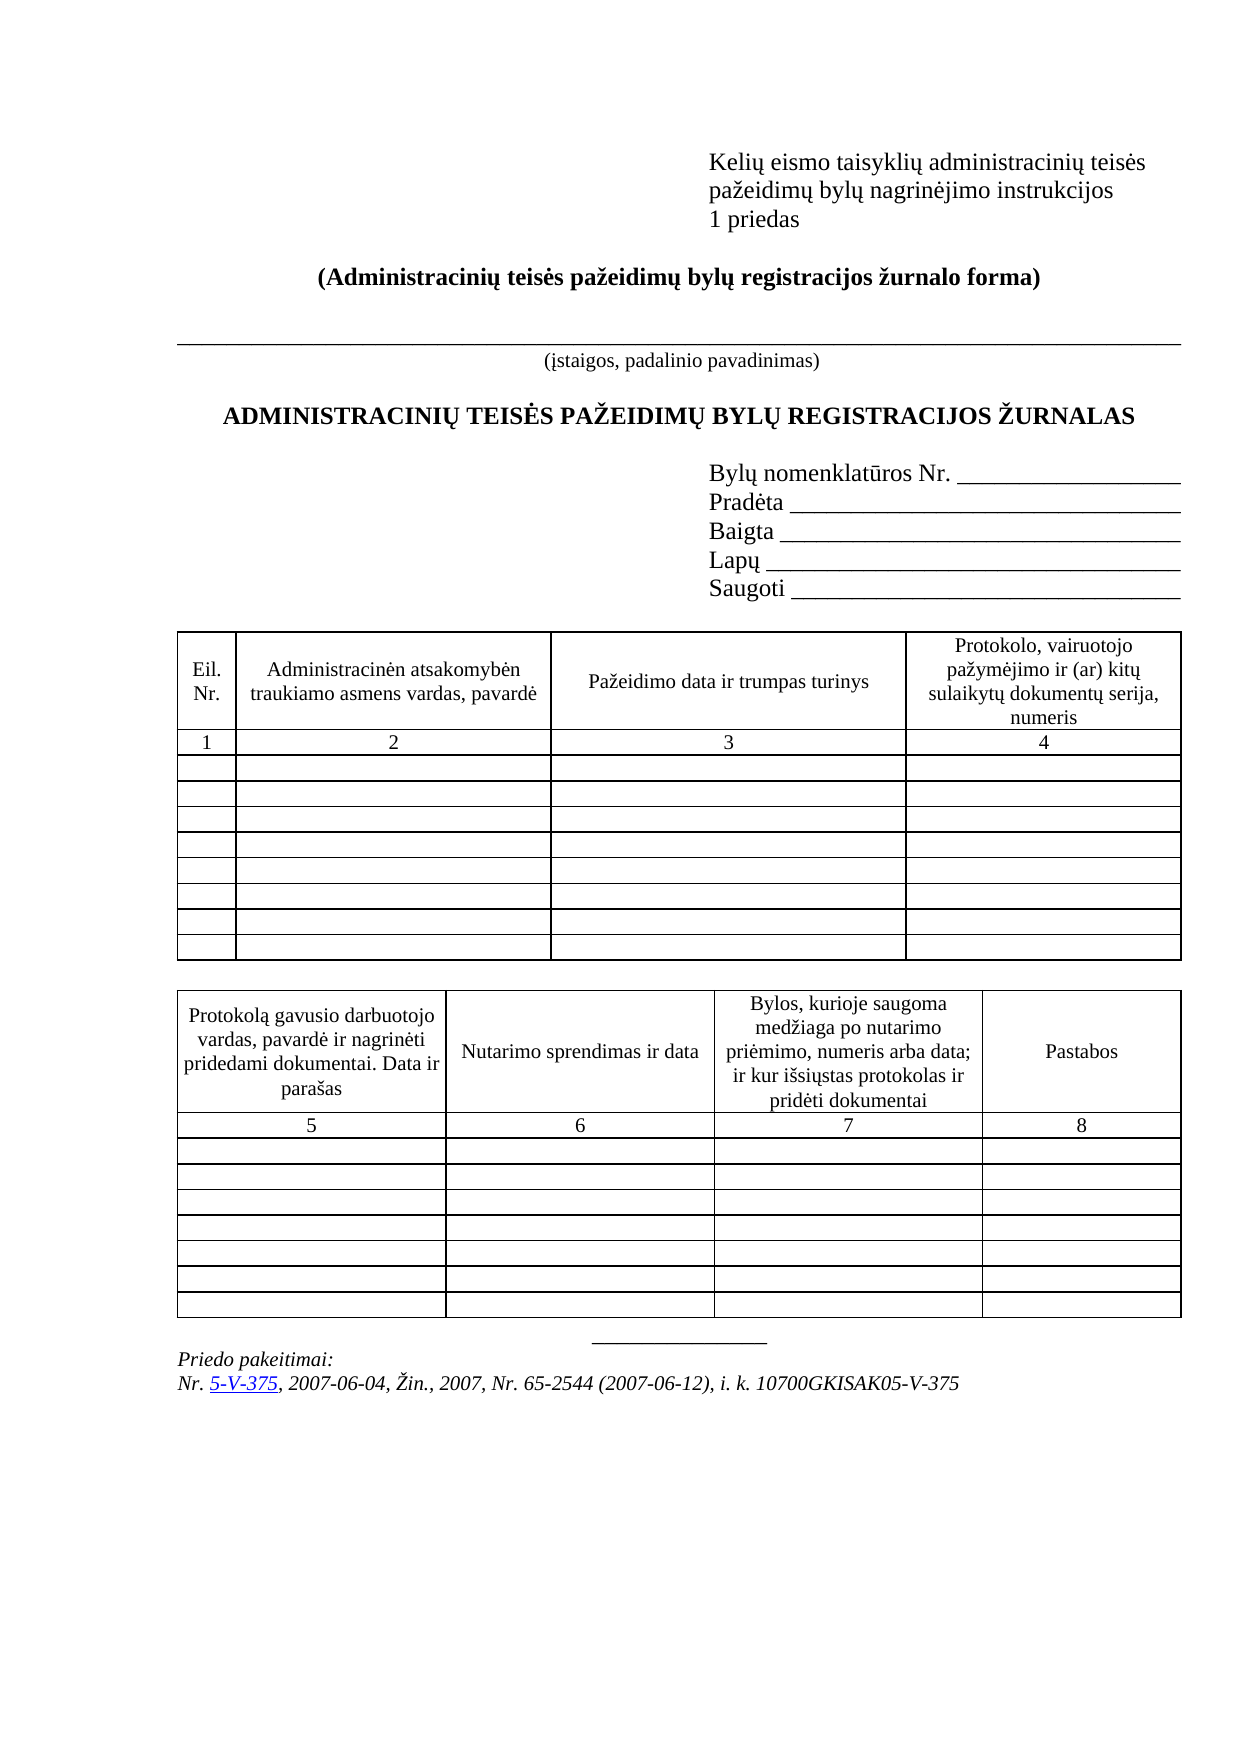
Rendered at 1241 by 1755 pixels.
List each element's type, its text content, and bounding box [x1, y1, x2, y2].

table_cell [178, 756, 235, 780]
table_cell [237, 910, 550, 934]
table_cell [178, 1293, 445, 1317]
table_cell [237, 833, 550, 857]
table_cell [178, 935, 235, 959]
table_cell 6 [447, 1113, 714, 1137]
table_cell [552, 782, 905, 806]
table_header Administracinėn atsakomybėn traukiamo asmens vardas, pavardė [237, 633, 550, 729]
table_cell [715, 1241, 982, 1265]
table_cell [237, 935, 550, 959]
table_cell [715, 1267, 982, 1291]
text Saugoti [177, 573, 1181, 602]
table_cell [447, 1165, 714, 1188]
table_cell [907, 782, 1180, 806]
table_cell [237, 884, 550, 908]
table_cell [552, 807, 905, 831]
table_cell [983, 1267, 1180, 1291]
table_cell 1 [178, 730, 235, 754]
table_cell [447, 1139, 714, 1163]
table_cell [907, 935, 1180, 959]
table_cell [237, 756, 550, 780]
text Priedo pakeitimai: [177, 1347, 1181, 1371]
table_header Nutarimo sprendimas ir data [447, 991, 714, 1112]
table_cell [178, 884, 235, 908]
text Lapų [177, 545, 1181, 573]
table_cell [178, 1241, 445, 1265]
table_header Bylos, kurioje saugoma medžiaga po nutarimo priėmimo, numeris arba data; ir kur išsiųstas protokolas ir pridėti dokumentai [715, 991, 982, 1112]
table_cell 4 [907, 730, 1180, 754]
table_cell [983, 1165, 1180, 1188]
table_cell [447, 1267, 714, 1291]
table_cell [178, 807, 235, 831]
text ADMINISTRACINIŲ TEISĖS PAŽEIDIMŲ BYLŲ REGISTRACIJOS ŽURNALAS [177, 401, 1181, 430]
text Nr. 5-V-375, 2007-06-04, Žin., 2007, Nr. 65-2544 (2007-06-12), i. k. 10700GKISAK05-V-375 [177, 1371, 1181, 1395]
table_cell [178, 910, 235, 934]
text Bylų nomenklatūros Nr. [177, 458, 1181, 487]
table_cell [237, 782, 550, 806]
table_cell [715, 1190, 982, 1214]
table_cell [715, 1293, 982, 1317]
text Pradėta [177, 487, 1181, 516]
table_cell [907, 858, 1180, 882]
table_cell [552, 884, 905, 908]
text (įstaigos, padalinio pavadinimas) [177, 348, 1181, 372]
table_cell [237, 807, 550, 831]
table_header Protokolo, vairuotojo pažymėjimo ir (ar) kitų sulaikytų dokumentų serija, numeris [907, 633, 1180, 729]
table_cell [447, 1241, 714, 1265]
table_cell [983, 1216, 1180, 1240]
table_header Pastabos [983, 991, 1180, 1112]
table_cell 8 [983, 1113, 1180, 1137]
table_cell [907, 807, 1180, 831]
text Kelių eismo taisyklių administracinių teisės [177, 147, 1181, 176]
table_cell [178, 1267, 445, 1291]
table_cell [552, 756, 905, 780]
text 1 priedas [177, 204, 1181, 233]
table_cell [715, 1216, 982, 1240]
table_cell [178, 858, 235, 882]
table_cell [178, 1165, 445, 1188]
table_cell [178, 1190, 445, 1214]
text ______________ [177, 1318, 1181, 1347]
table_cell [907, 833, 1180, 857]
table_cell [178, 833, 235, 857]
table_cell [983, 1293, 1180, 1317]
table_cell [715, 1139, 982, 1163]
table_cell [907, 884, 1180, 908]
table_cell [447, 1190, 714, 1214]
table_header Pažeidimo data ir trumpas turinys [552, 633, 905, 729]
table_cell [907, 910, 1180, 934]
text Baigta [177, 516, 1181, 545]
table_header Eil. Nr. [178, 633, 235, 729]
table_cell [237, 858, 550, 882]
table_cell [447, 1293, 714, 1317]
table_cell [178, 782, 235, 806]
table_cell 3 [552, 730, 905, 754]
table_cell 2 [237, 730, 550, 754]
table_cell [178, 1216, 445, 1240]
table_cell [983, 1190, 1180, 1214]
table_cell [552, 935, 905, 959]
table_cell [983, 1139, 1180, 1163]
table_cell [552, 910, 905, 934]
table_cell [907, 756, 1180, 780]
table_cell 7 [715, 1113, 982, 1137]
table_cell [983, 1241, 1180, 1265]
table_cell 5 [178, 1113, 445, 1137]
table_cell [178, 1139, 445, 1163]
text (Administracinių teisės pažeidimų bylų registracijos žurnalo forma) [177, 262, 1181, 291]
table_cell [552, 833, 905, 857]
table_cell [715, 1165, 982, 1188]
text pažeidimų bylų nagrinėjimo instrukcijos [177, 176, 1181, 204]
table_header Protokolą gavusio darbuotojo vardas, pavardė ir nagrinėti pridedami dokumentai. Data ir parašas [178, 991, 445, 1112]
table_cell [447, 1216, 714, 1240]
table_cell [552, 858, 905, 882]
